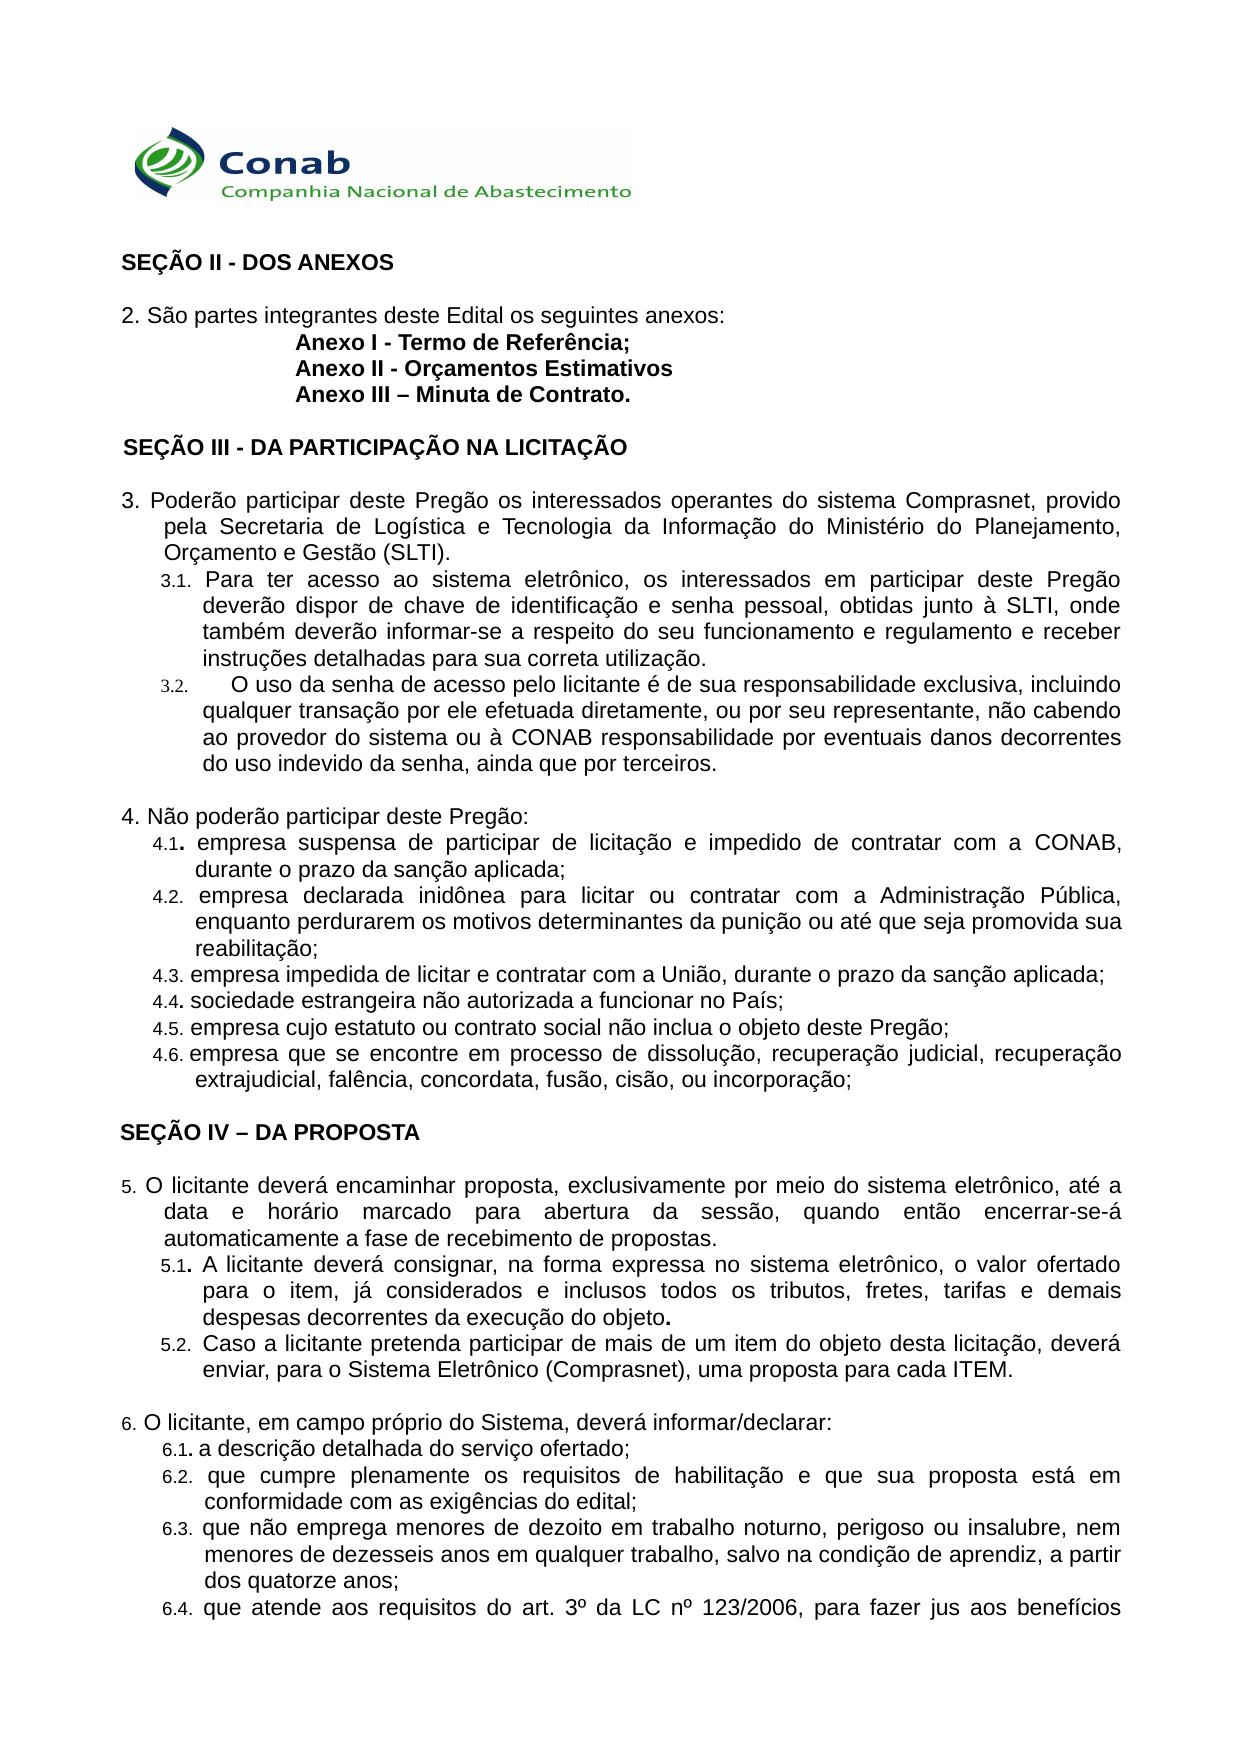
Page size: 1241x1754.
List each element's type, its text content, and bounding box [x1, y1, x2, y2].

list empresa que se encontre em processo de dissolução, recuperação judicial, recuperação extrajudicial, falência, concordata, fusão, cisão, ou incorporação; [152, 1040, 1122, 1093]
text 6.4. que atende aos requisitos do art. 3º da LC nº 123/2006, para fazer jus aos benefícios [162, 1593, 1122, 1620]
text SEÇÃO III - DA PARTICIPAÇÃO NA LICITAÇÃO [123, 434, 1122, 460]
text 4. Não poderão participar deste Pregão: [121, 803, 1122, 829]
text Anexo III – Minuta de Contrato. [295, 381, 1122, 407]
text 4.4. sociedade estrangeira não autorizada a funcionar no País; [152, 987, 1122, 1014]
text Anexo II - Orçamentos Estimativos [295, 355, 1122, 381]
list SEÇÃO IV – DA PROPOSTA [120, 1119, 1122, 1145]
text 3.1. Para ter acesso ao sistema eletrônico, os interessados em participar deste Pregão deverão dispor de chave de identificação e senha pessoal, obtidas junto à SLTI, onde também deverão informar-se a respeito do seu funcionamento e regulamento e receber instruções detalhadas para sua correta utilização. [160, 566, 1122, 671]
text 5.1. A licitante deverá consignar, na forma expressa no sistema eletrônico, o valor ofertado para o item, já considerados e inclusos todos os tributos, fretes, tarifas e demais despesas decorrentes da execução do objeto. [160, 1251, 1122, 1330]
list O uso da senha de acesso pelo licitante é de sua responsabilidade exclusiva, incluindo qualquer transação por ele efetuada diretamente, ou por seu representante, não cabendo ao provedor do sistema ou à CONAB responsabilidade por eventuais danos decorrentes do uso indevido da senha, ainda que por terceiros. [160, 671, 1122, 776]
text 3. Poderão participar deste Pregão os interessados operantes do sistema Comprasnet, provido pela Secretaria de Logística e Tecnologia da Informação do Ministério do Planejamento, Orçamento e Gestão (SLTI). [121, 487, 1122, 566]
text 6.2. que cumpre plenamente os requisitos de habilitação e que sua proposta está em conformidade com as exigências do edital; [162, 1462, 1122, 1514]
text SEÇÃO II - DOS ANEXOS [121, 249, 1122, 276]
text 4.3. empresa impedida de licitar e contratar com a União, durante o prazo da sanção aplicada; [152, 961, 1122, 987]
text 4.5. empresa cujo estatuto ou contrato social não inclua o objeto deste Pregão; [152, 1014, 1122, 1040]
picture [134, 127, 631, 201]
text Anexo I - Termo de Referência; [295, 328, 1122, 355]
text 2. São partes integrantes deste Edital os seguintes anexos: [121, 302, 1122, 328]
text 5. O licitante deverá encaminhar proposta, exclusivamente por meio do sistema eletrônico, até a data e horário marcado para abertura da sessão, quando então encerrar-se-á automaticamente a fase de recebimento de propostas. [121, 1172, 1122, 1251]
text 4.2. empresa declarada inidônea para licitar ou contratar com a Administração Pública, enquanto perdurarem os motivos determinantes da punição ou até que seja promovida sua reabilitação; [152, 882, 1122, 961]
text 6.1. a descrição detalhada do serviço ofertado; [162, 1435, 1122, 1462]
text 6. O licitante, em campo próprio do Sistema, deverá informar/declarar: [121, 1409, 1122, 1435]
text 4.1. empresa suspensa de participar de licitação e impedido de contratar com a CONAB, durante o prazo da sanção aplicada; [152, 829, 1122, 882]
text 6.3. que não emprega menores de dezoito em trabalho noturno, perigoso ou insalubre, nem menores de dezesseis anos em qualquer trabalho, salvo na condição de aprendiz, a partir dos quatorze anos; [162, 1514, 1122, 1593]
list Caso a licitante pretenda participar de mais de um item do objeto desta licitação, deverá enviar, para o Sistema Eletrônico (Comprasnet), uma proposta para cada ITEM. [160, 1330, 1122, 1383]
